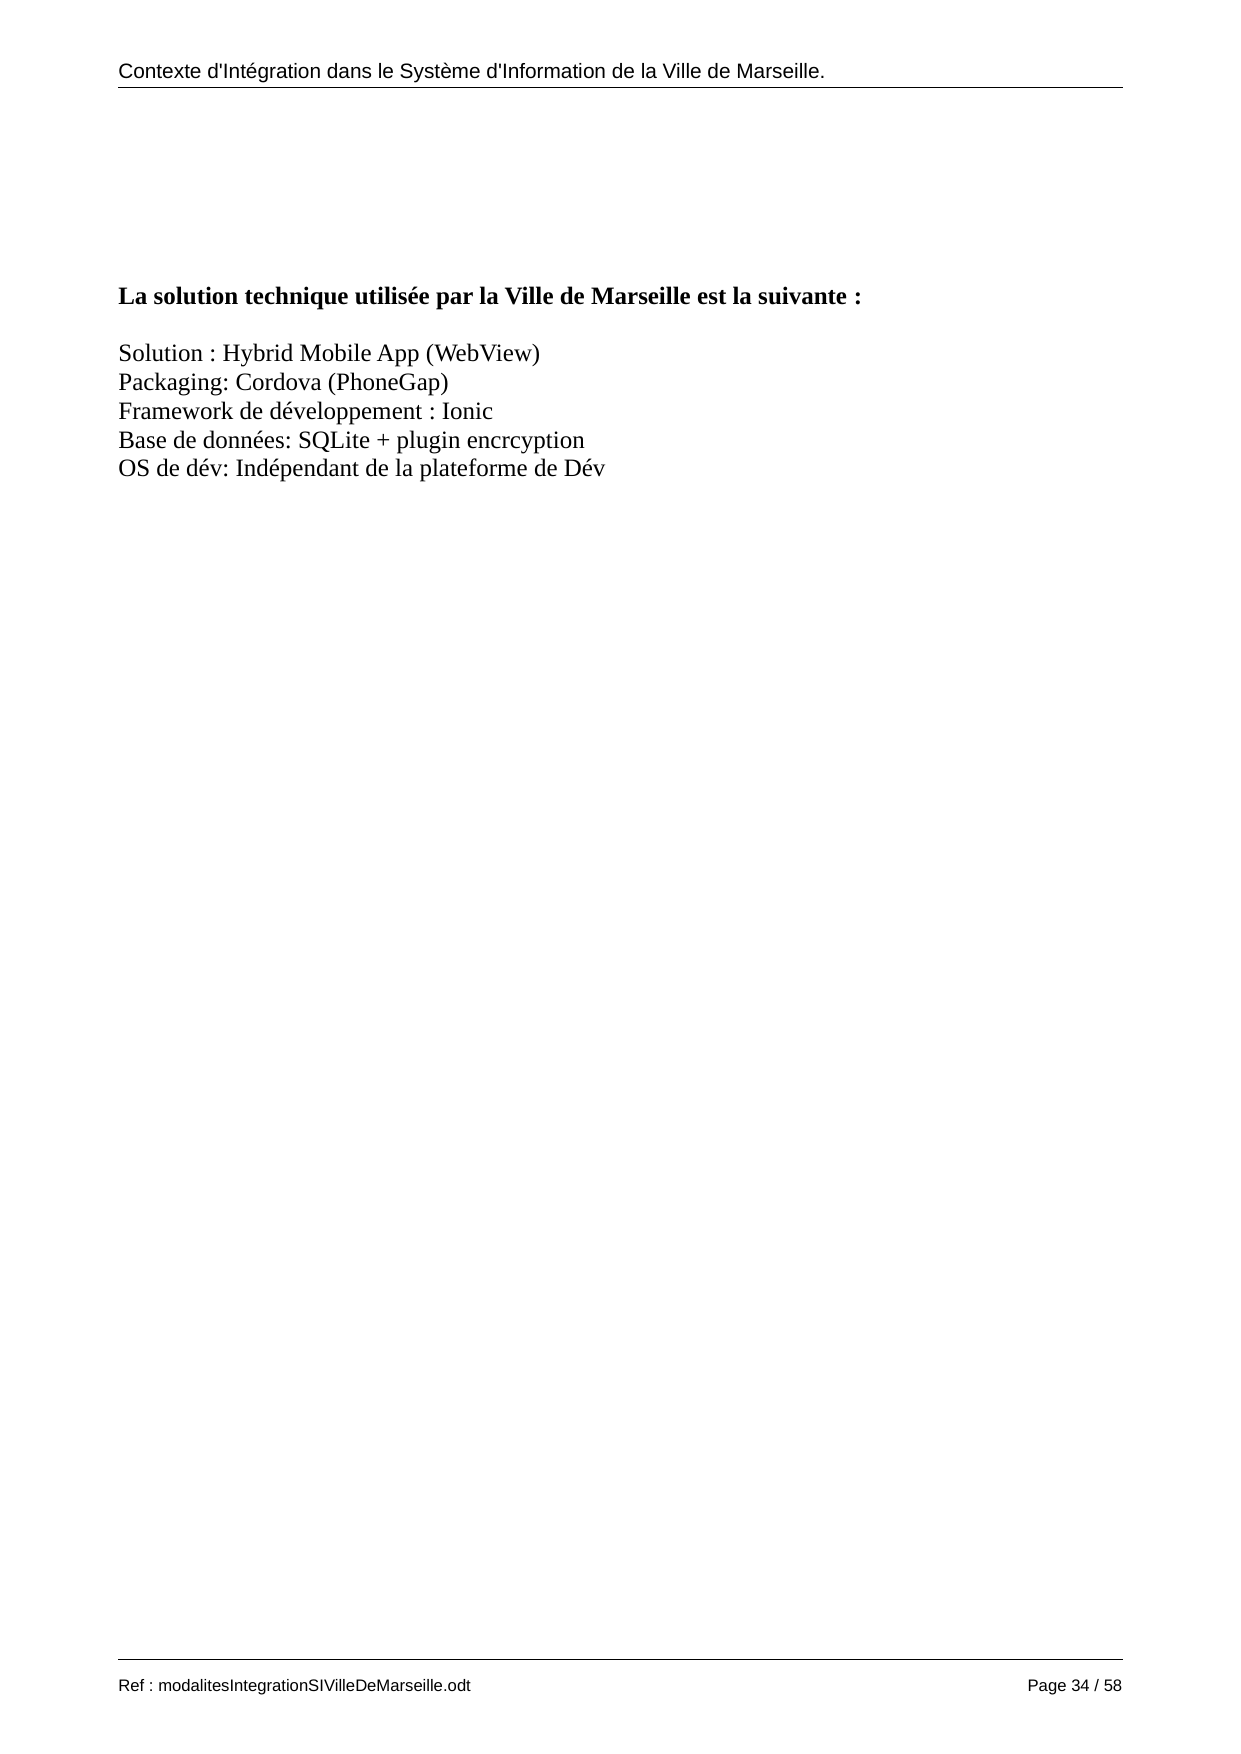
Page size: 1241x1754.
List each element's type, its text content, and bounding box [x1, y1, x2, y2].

text La solution technique utilisée par la Ville de Marseille est la suivante : [118, 281, 1123, 310]
text OS de dév: Indépendant de la plateforme de Dév [118, 453, 1123, 482]
text Packaging: Cordova (PhoneGap) [118, 367, 1123, 396]
text Solution : Hybrid Mobile App (WebView) [118, 338, 1123, 367]
text Framework de développement : Ionic [118, 396, 1123, 425]
text Base de données: SQLite + plugin encrcyption [118, 425, 1123, 453]
